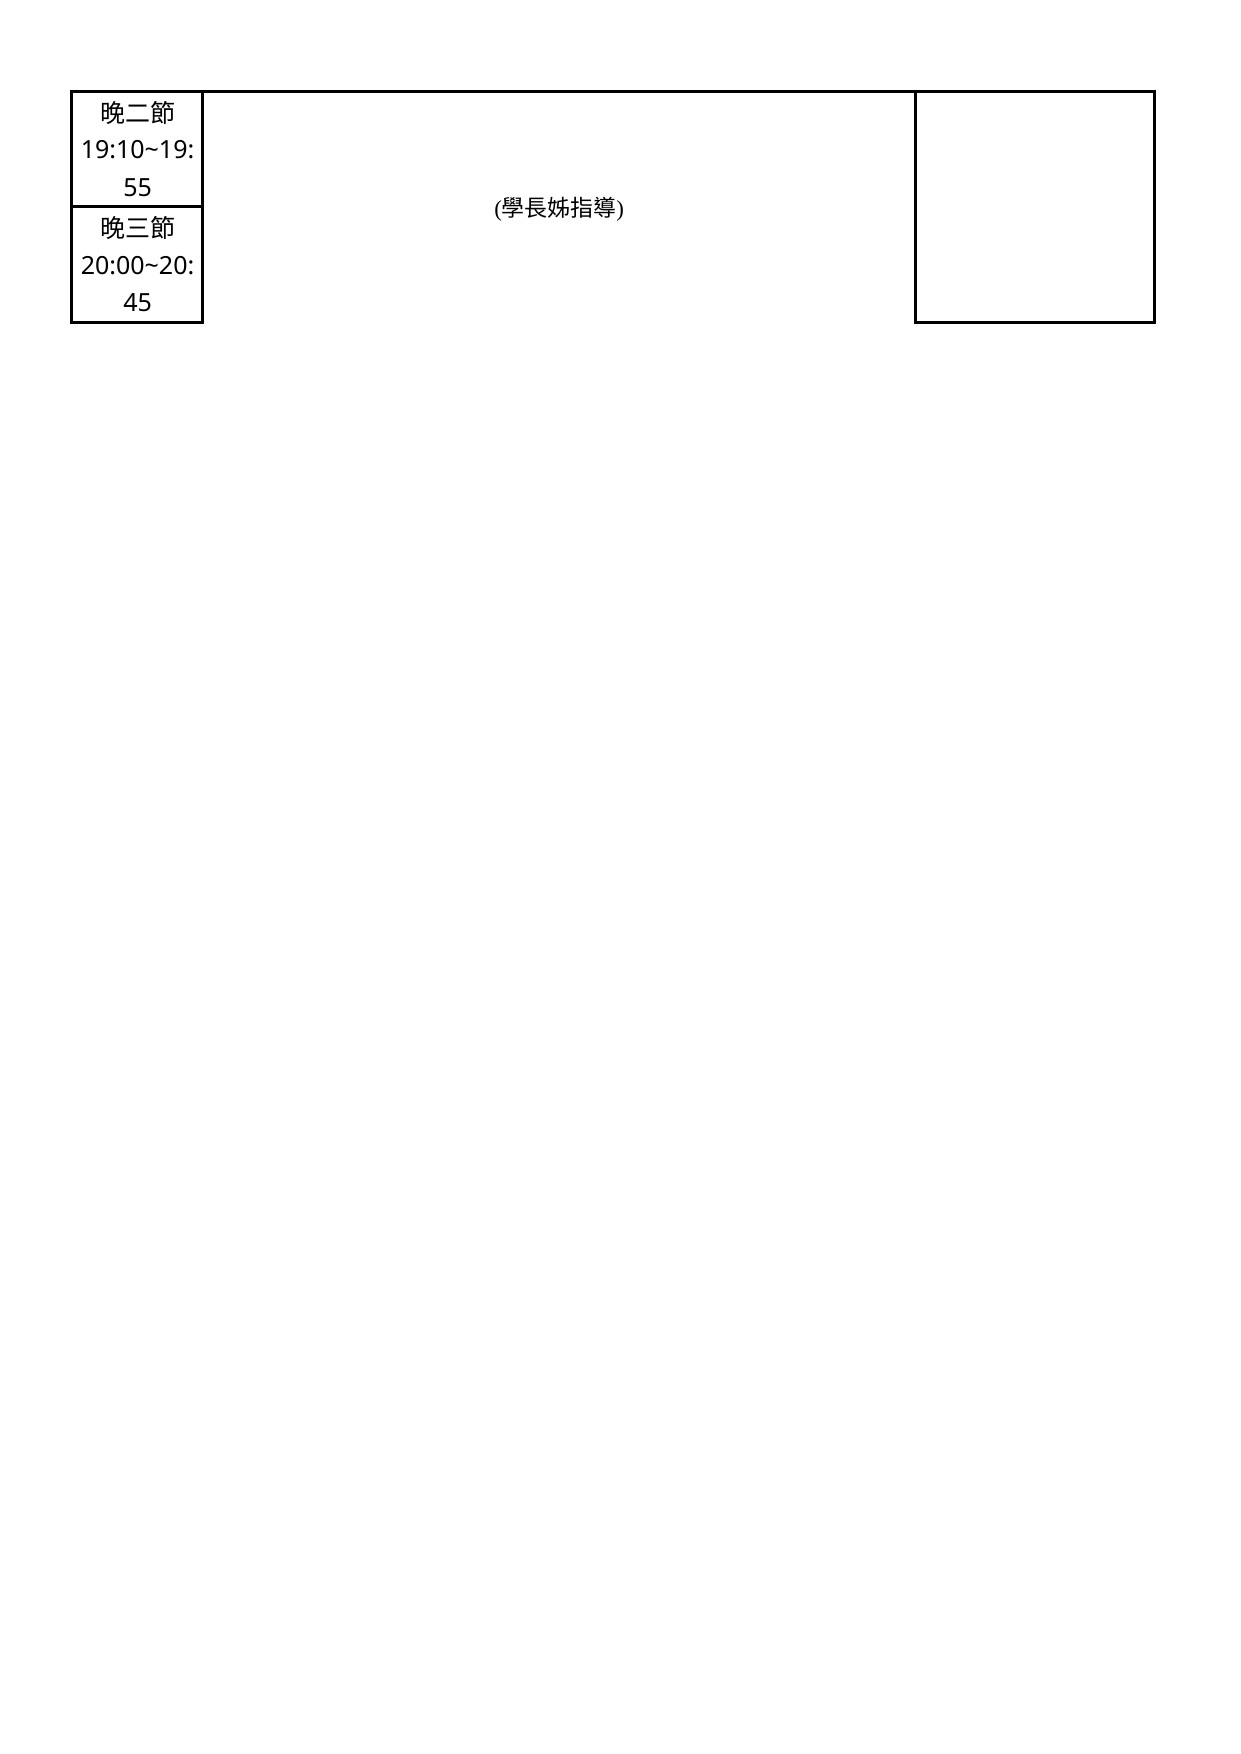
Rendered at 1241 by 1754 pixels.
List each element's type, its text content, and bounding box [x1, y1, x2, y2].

table_cell [917, 93, 1153, 321]
table_cell 晚三節 20:00~20:45 [73, 208, 201, 321]
table_cell (學長姊指導) [204, 93, 914, 321]
table_cell 晚二節 19:10~19:55 [73, 93, 201, 205]
